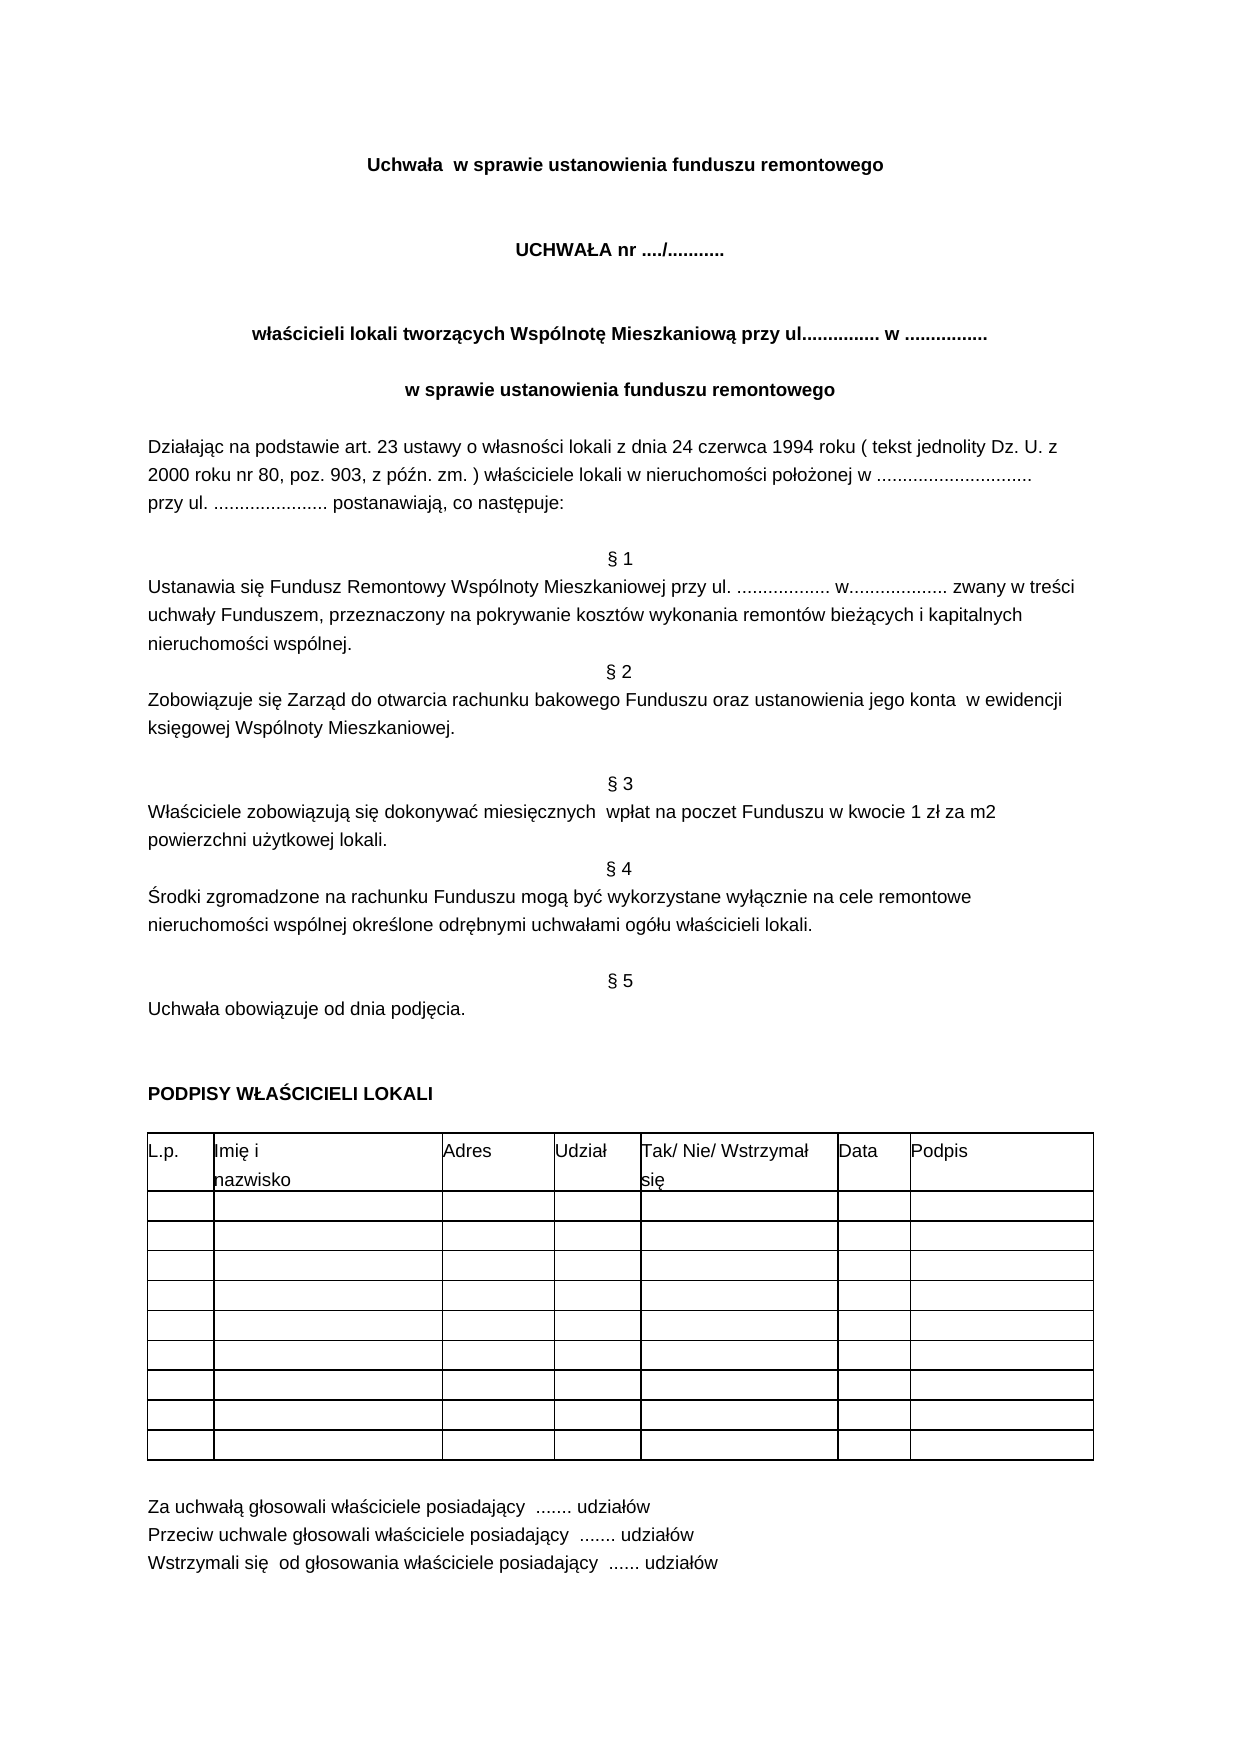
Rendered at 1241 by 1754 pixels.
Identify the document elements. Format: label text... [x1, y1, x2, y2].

table_cell [911, 1222, 1093, 1250]
text Uchwała obowiązuje od dnia podjęcia. [148, 991, 1093, 1019]
table_header Podpis [911, 1134, 1093, 1190]
text PODPISY WŁAŚCICIELI LOKALI [148, 1076, 1093, 1104]
table_cell [443, 1371, 554, 1399]
text Właściciele zobowiązują się dokonywać miesięcznych wpłat na poczet Funduszu w kwocie 1 zł za m2 powierzchni użytkowej lokali. [148, 794, 1093, 851]
table_cell [911, 1371, 1093, 1399]
table_header Tak/ Nie/ Wstrzymał się [642, 1134, 837, 1190]
table_cell [555, 1311, 640, 1339]
table_cell [555, 1281, 640, 1309]
table_cell [443, 1401, 554, 1429]
table_cell [555, 1222, 640, 1250]
table_cell [555, 1251, 640, 1280]
table_cell [839, 1401, 910, 1429]
table_cell [555, 1371, 640, 1399]
table_cell [642, 1281, 837, 1309]
table_header Adres [443, 1134, 554, 1190]
text § 5 [148, 963, 1093, 991]
table_cell [148, 1222, 213, 1250]
table_cell [839, 1311, 910, 1339]
table_cell [911, 1251, 1093, 1280]
table_cell [148, 1371, 213, 1399]
table_cell [215, 1401, 442, 1429]
table_cell [911, 1281, 1093, 1309]
table_cell [642, 1311, 837, 1339]
table_cell [148, 1281, 213, 1309]
table_cell [148, 1311, 213, 1339]
table_cell [215, 1431, 442, 1459]
table_cell [642, 1192, 837, 1220]
table_cell [555, 1401, 640, 1429]
table_cell [443, 1192, 554, 1220]
table_cell [839, 1192, 910, 1220]
table_cell [642, 1431, 837, 1459]
table_cell [911, 1341, 1093, 1369]
table_cell [215, 1192, 442, 1220]
text Uchwała w sprawie ustanowienia funduszu remontowego [148, 148, 1093, 176]
text Przeciw uchwale głosowali właściciele posiadający ....... udziałów [148, 1517, 1093, 1545]
table_cell [911, 1192, 1093, 1220]
text UCHWAŁA nr ..../........... [148, 232, 1093, 260]
table_cell [443, 1431, 554, 1459]
table_cell [642, 1371, 837, 1399]
table_cell [839, 1251, 910, 1280]
table_cell [642, 1341, 837, 1369]
table_cell [839, 1371, 910, 1399]
table_cell [555, 1431, 640, 1459]
table_cell [839, 1281, 910, 1309]
table_cell [148, 1251, 213, 1280]
table_cell [215, 1371, 442, 1399]
table_cell [642, 1251, 837, 1280]
text w sprawie ustanowienia funduszu remontowego [148, 373, 1093, 401]
table_cell [642, 1222, 837, 1250]
table_cell [148, 1431, 213, 1459]
text Działając na podstawie art. 23 ustawy o własności lokali z dnia 24 czerwca 1994 roku ( tekst jednolity Dz. U. z 2000 roku nr 80, poz. 903, z późn. zm. ) właściciele lokali w nieruchomości położonej w .............................. przy ul. ...................... postanawiają, co następuje: [148, 429, 1093, 513]
table_header Udział [555, 1134, 640, 1190]
table_header Imię i nazwisko [215, 1134, 442, 1190]
text § 4 [148, 851, 1093, 879]
text Zobowiązuje się Zarząd do otwarcia rachunku bakowego Funduszu oraz ustanowienia jego konta w ewidencji księgowej Wspólnoty Mieszkaniowej. [148, 682, 1093, 738]
text Wstrzymali się od głosowania właściciele posiadający ...... udziałów [148, 1545, 1093, 1573]
table_cell [839, 1431, 910, 1459]
text właścicieli lokali tworzących Wspólnotę Mieszkaniową przy ul............... w ................ [148, 316, 1093, 344]
text § 1 [148, 541, 1093, 569]
text Za uchwałą głosowali właściciele posiadający ....... udziałów [148, 1489, 1093, 1517]
text Ustanawia się Fundusz Remontowy Wspólnoty Mieszkaniowej przy ul. .................. w................... zwany w treści uchwały Funduszem, przeznaczony na pokrywanie kosztów wykonania remontów bieżących i kapitalnych nieruchomości wspólnej. [148, 569, 1093, 654]
table_cell [555, 1192, 640, 1220]
table_cell [443, 1251, 554, 1280]
text § 3 [148, 766, 1093, 794]
text § 2 [148, 654, 1093, 682]
table_cell [911, 1431, 1093, 1459]
table_header L.p. [148, 1134, 213, 1190]
table_cell [215, 1311, 442, 1339]
table_cell [443, 1311, 554, 1339]
table_cell [215, 1341, 442, 1369]
table_cell [148, 1401, 213, 1429]
table_header Data [839, 1134, 910, 1190]
table_cell [443, 1281, 554, 1309]
table_cell [215, 1251, 442, 1280]
table_cell [839, 1222, 910, 1250]
table_cell [911, 1311, 1093, 1339]
table_cell [148, 1341, 213, 1369]
table_cell [642, 1401, 837, 1429]
table_cell [443, 1222, 554, 1250]
table_cell [215, 1222, 442, 1250]
table_cell [911, 1401, 1093, 1429]
table_cell [443, 1341, 554, 1369]
table_cell [555, 1341, 640, 1369]
table_cell [148, 1192, 213, 1220]
table_cell [215, 1281, 442, 1309]
text Środki zgromadzone na rachunku Funduszu mogą być wykorzystane wyłącznie na cele remontowe nieruchomości wspólnej określone odrębnymi uchwałami ogółu właścicieli lokali. [148, 879, 1093, 935]
table_cell [839, 1341, 910, 1369]
